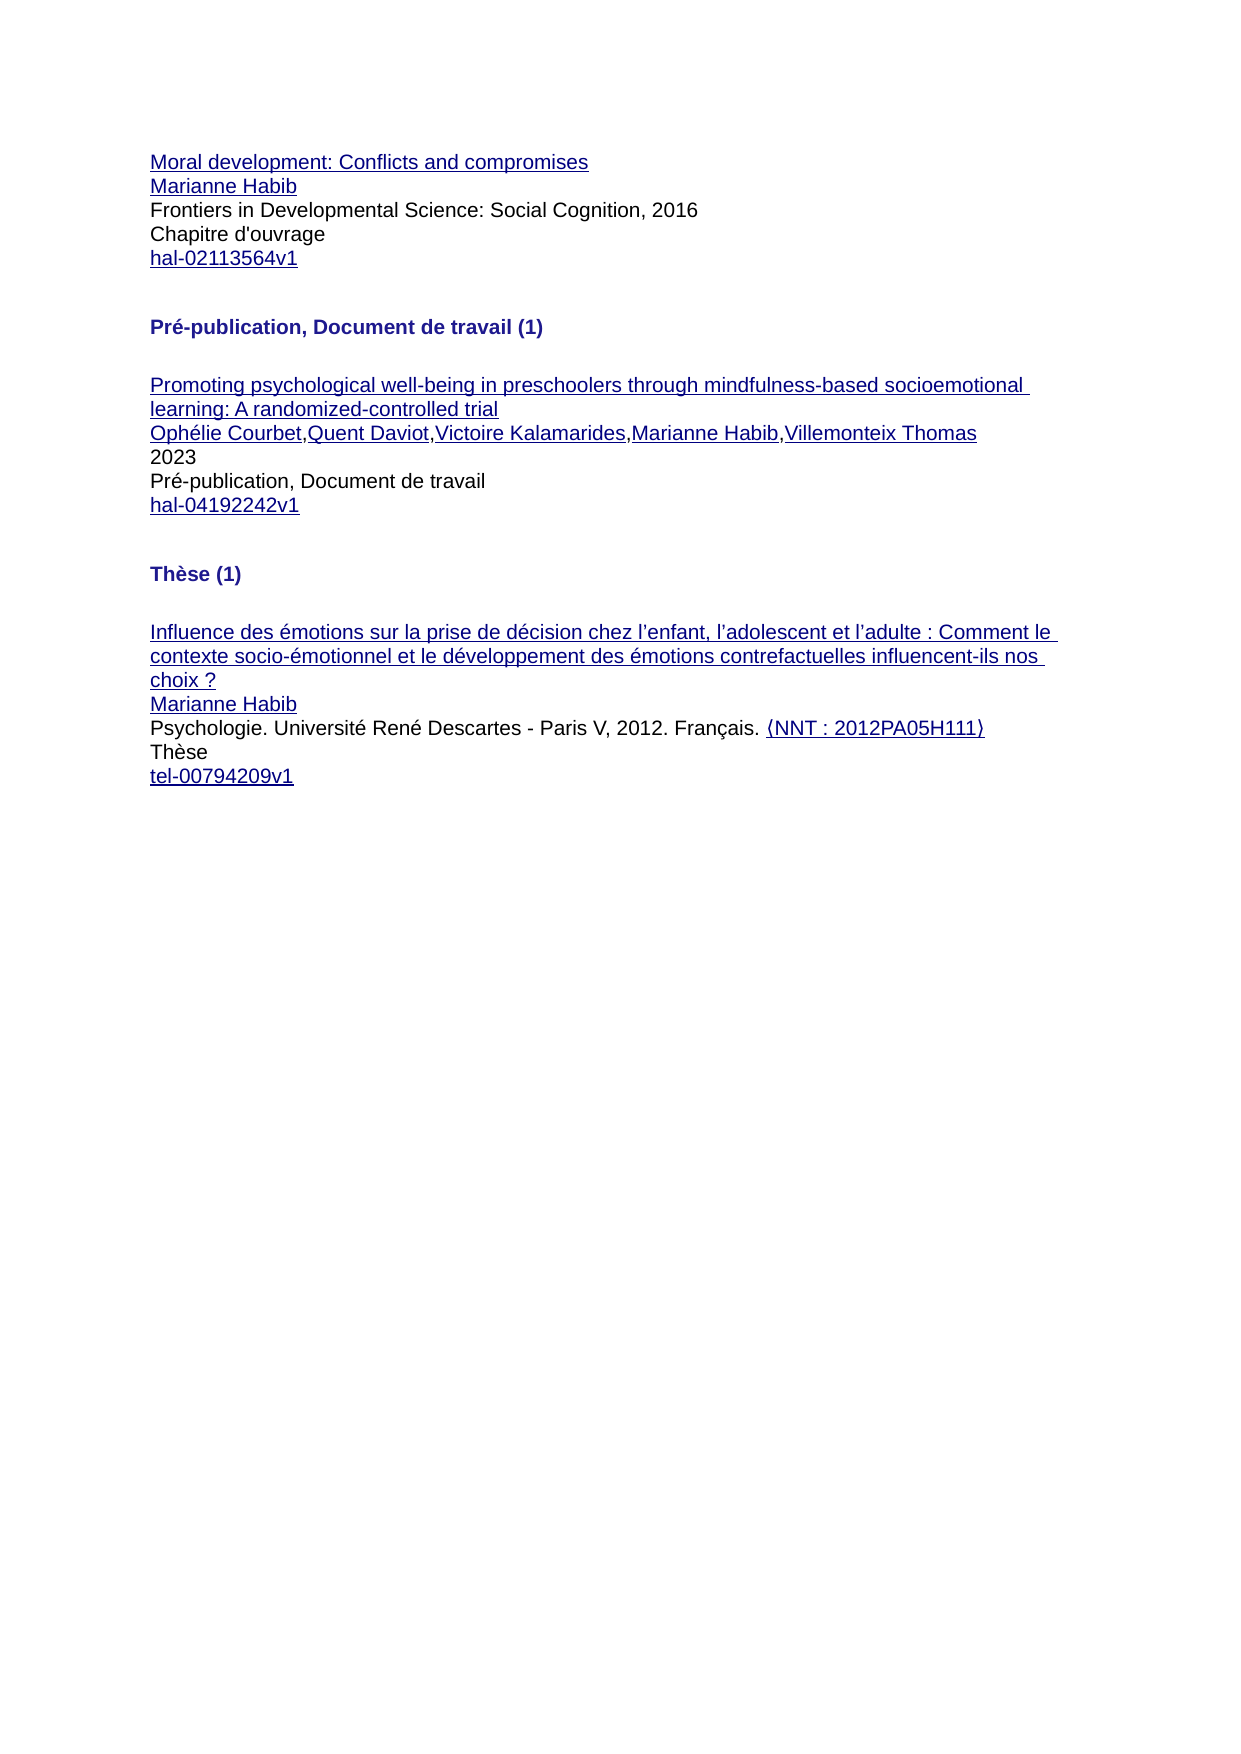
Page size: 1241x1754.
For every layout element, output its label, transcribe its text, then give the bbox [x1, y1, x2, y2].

subtitle Pré-publication, Document de travail (1) [150, 314, 1090, 338]
table_cell Moral development: Conflicts and compromises Marianne Habib Frontiers in Developmental Science: Social Cognition, 2016 Chapitre d'ouvrage hal-02113564v1 [150, 150, 1090, 270]
table_header Promoting psychological well-being in preschoolers through mindfulness-based socioemotional learning: A randomized-controlled trial Ophélie Courbet,Quent Daviot,Victoire Kalamarides,Marianne Habib,Villemonteix Thomas 2023 Pré-publication, Document de travail hal-04192242v1 [150, 373, 1090, 517]
subtitle Thèse (1) [150, 561, 1090, 585]
table_header Influence des émotions sur la prise de décision chez l’enfant, l’adolescent et l’adulte : Comment le contexte socio-émotionnel et le développement des émotions contrefactuelles influencent-ils nos choix ? Marianne Habib Psychologie. Université René Descartes - Paris V, 2012. Français. ⟨NNT : 2012PA05H111⟩ Thèse tel-00794209v1 [150, 620, 1090, 787]
